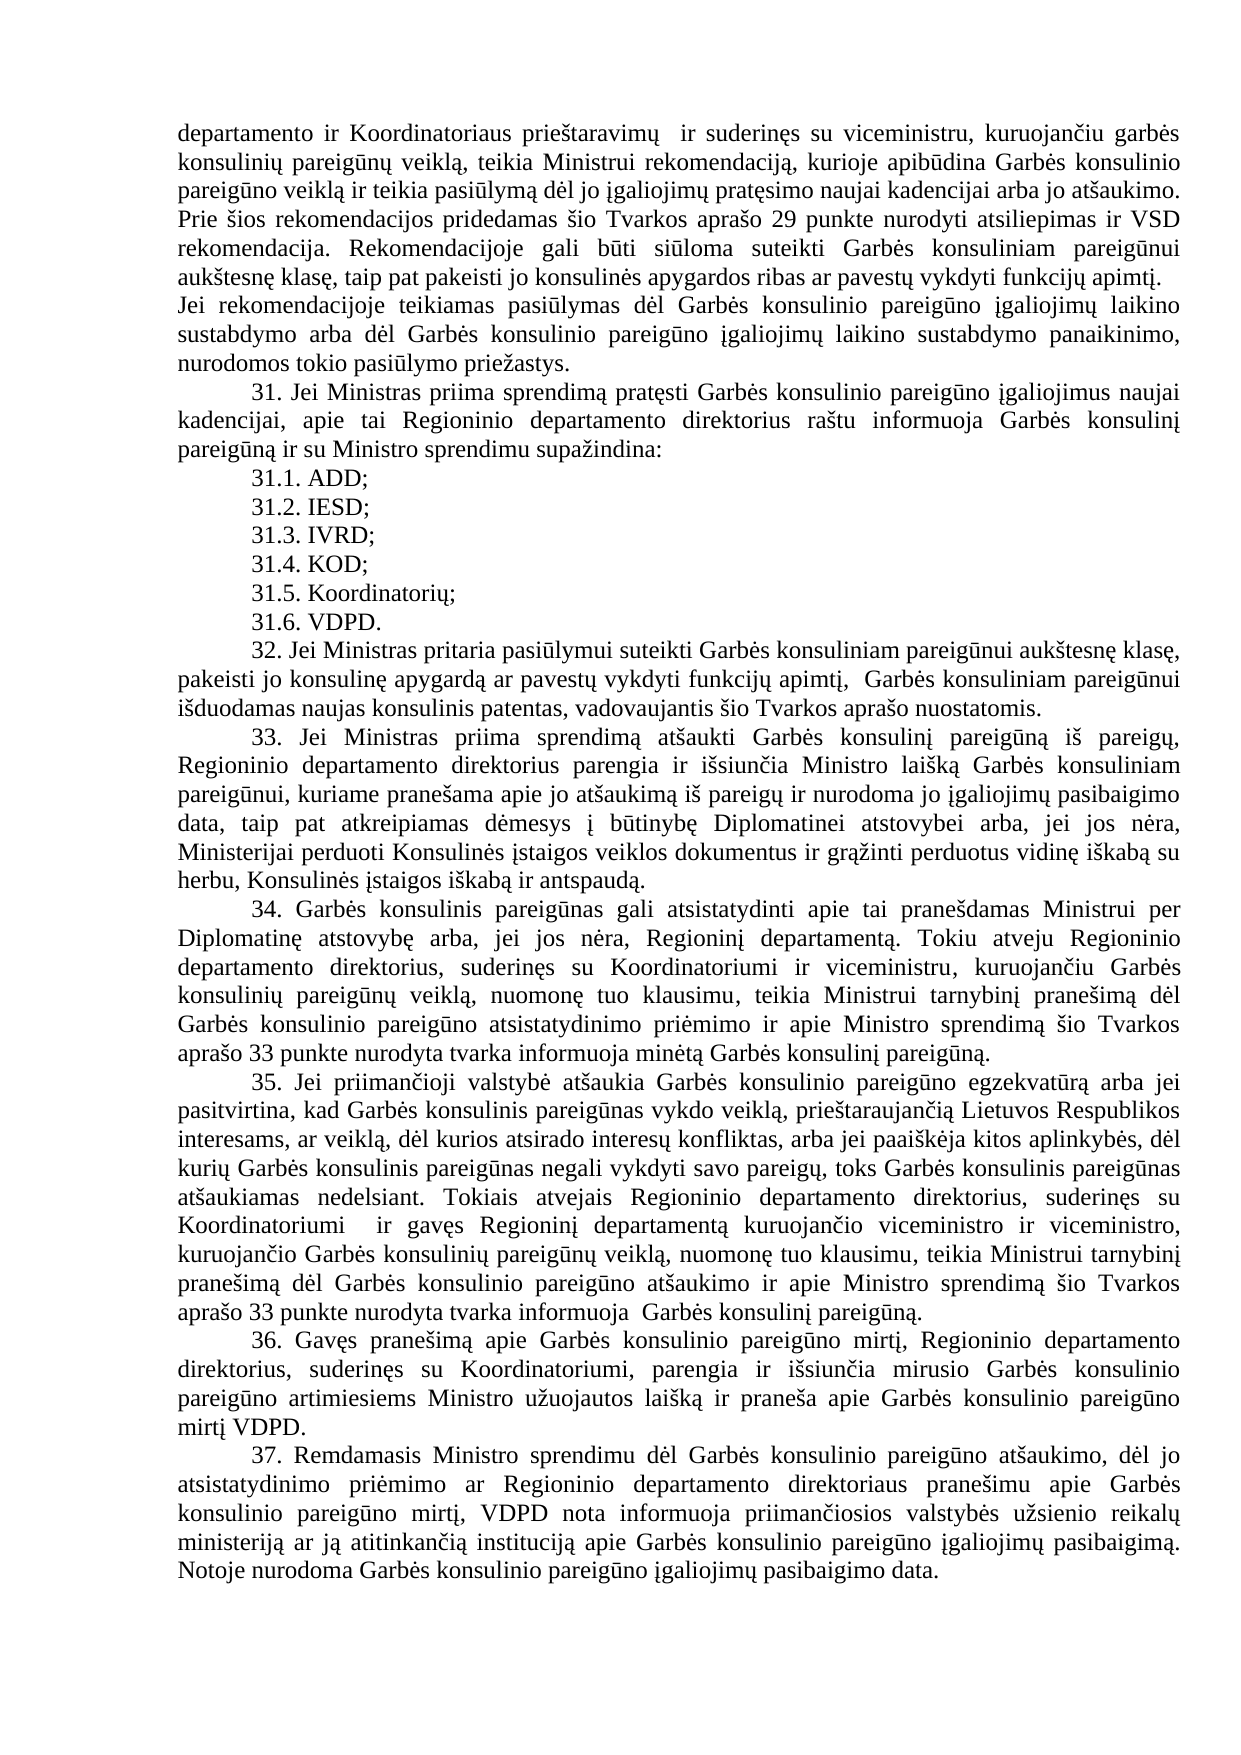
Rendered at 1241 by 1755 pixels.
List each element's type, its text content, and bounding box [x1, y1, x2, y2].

text 31. Jei Ministras priima sprendimą pratęsti Garbės konsulinio pareigūno įgaliojimus naujai kadencijai, apie tai Regioninio departamento direktorius raštu informuoja Garbės konsulinį pareigūną ir su Ministro sprendimu supažindina: [177, 377, 1181, 463]
text 34. Garbės konsulinis pareigūnas gali atsistatydinti apie tai pranešdamas Ministrui per Diplomatinę atstovybę arba, jei jos nėra, Regioninį departamentą. Tokiu atveju Regioninio departamento direktorius, suderinęs su Koordinatoriumi ir viceministru, kuruojančiu Garbės konsulinių pareigūnų veiklą, nuomonę tuo klausimu, teikia Ministrui tarnybinį pranešimą dėl Garbės konsulinio pareigūno atsistatydinimo priėmimo ir apie Ministro sprendimą šio Tvarkos aprašo 33 punkte nurodyta tvarka informuoja minėtą Garbės konsulinį pareigūną. [177, 894, 1181, 1067]
text 31.5. Koordinatorių; [177, 578, 1181, 607]
text Jei rekomendacijoje teikiamas pasiūlymas dėl Garbės konsulinio pareigūno įgaliojimų laikino sustabdymo arba dėl Garbės konsulinio pareigūno įgaliojimų laikino sustabdymo panaikinimo, nurodomos tokio pasiūlymo priežastys. [177, 291, 1181, 377]
text 31.6. VDPD. [177, 607, 1181, 636]
text 32. Jei Ministras pritaria pasiūlymui suteikti Garbės konsuliniam pareigūnui aukštesnę klasę, pakeisti jo konsulinę apygardą ar pavestų vykdyti funkcijų apimtį, Garbės konsuliniam pareigūnui išduodamas naujas konsulinis patentas, vadovaujantis šio Tvarkos aprašo nuostatomis. [177, 636, 1181, 722]
text 33. Jei Ministras priima sprendimą atšaukti Garbės konsulinį pareigūną iš pareigų, Regioninio departamento direktorius parengia ir išsiunčia Ministro laišką Garbės konsuliniam pareigūnui, kuriame pranešama apie jo atšaukimą iš pareigų ir nurodoma jo įgaliojimų pasibaigimo data, taip pat atkreipiamas dėmesys į būtinybę Diplomatinei atstovybei arba, jei jos nėra, Ministerijai perduoti Konsulinės įstaigos veiklos dokumentus ir grąžinti perduotus vidinę iškabą su herbu, Konsulinės įstaigos iškabą ir antspaudą. [177, 722, 1181, 894]
text 35. Jei priimančioji valstybė atšaukia Garbės konsulinio pareigūno egzekvatūrą arba jei pasitvirtina, kad Garbės konsulinis pareigūnas vykdo veiklą, prieštaraujančią Lietuvos Respublikos interesams, ar veiklą, dėl kurios atsirado interesų konfliktas, arba jei paaiškėja kitos aplinkybės, dėl kurių Garbės konsulinis pareigūnas negali vykdyti savo pareigų, toks Garbės konsulinis pareigūnas atšaukiamas nedelsiant. Tokiais atvejais Regioninio departamento direktorius, suderinęs su Koordinatoriumi ir gavęs Regioninį departamentą kuruojančio viceministro ir viceministro, kuruojančio Garbės konsulinių pareigūnų veiklą, nuomonę tuo klausimu, teikia Ministrui tarnybinį pranešimą dėl Garbės konsulinio pareigūno atšaukimo ir apie Ministro sprendimą šio Tvarkos aprašo 33 punkte nurodyta tvarka informuoja Garbės konsulinį pareigūną. [177, 1067, 1181, 1326]
text 36. Gavęs pranešimą apie Garbės konsulinio pareigūno mirtį, Regioninio departamento direktorius, suderinęs su Koordinatoriumi, parengia ir išsiunčia mirusio Garbės konsulinio pareigūno artimiesiems Ministro užuojautos laišką ir praneša apie Garbės konsulinio pareigūno mirtį VDPD. [177, 1326, 1181, 1441]
text 31.4. KOD; [177, 549, 1181, 578]
text 31.1. ADD; [177, 463, 1181, 492]
text 37. Remdamasis Ministro sprendimu dėl Garbės konsulinio pareigūno atšaukimo, dėl jo atsistatydinimo priėmimo ar Regioninio departamento direktoriaus pranešimu apie Garbės konsulinio pareigūno mirtį, VDPD nota informuoja priimančiosios valstybės užsienio reikalų ministeriją ar ją atitinkančią instituciją apie Garbės konsulinio pareigūno įgaliojimų pasibaigimą. Notoje nurodoma Garbės konsulinio pareigūno įgaliojimų pasibaigimo data. [177, 1441, 1181, 1584]
text 31.3. IVRD; [177, 521, 1181, 549]
text 31.2. IESD; [177, 492, 1181, 521]
text departamento ir Koordinatoriaus prieštaravimų ir suderinęs su viceministru, kuruojančiu garbės konsulinių pareigūnų veiklą, teikia Ministrui rekomendaciją, kurioje apibūdina Garbės konsulinio pareigūno veiklą ir teikia pasiūlymą dėl jo įgaliojimų pratęsimo naujai kadencijai arba jo atšaukimo. Prie šios rekomendacijos pridedamas šio Tvarkos aprašo 29 punkte nurodyti atsiliepimas ir VSD rekomendacija. Rekomendacijoje gali būti siūloma suteikti Garbės konsuliniam pareigūnui aukštesnę klasę, taip pat pakeisti jo konsulinės apygardos ribas ar pavestų vykdyti funkcijų apimtį. [177, 118, 1181, 291]
